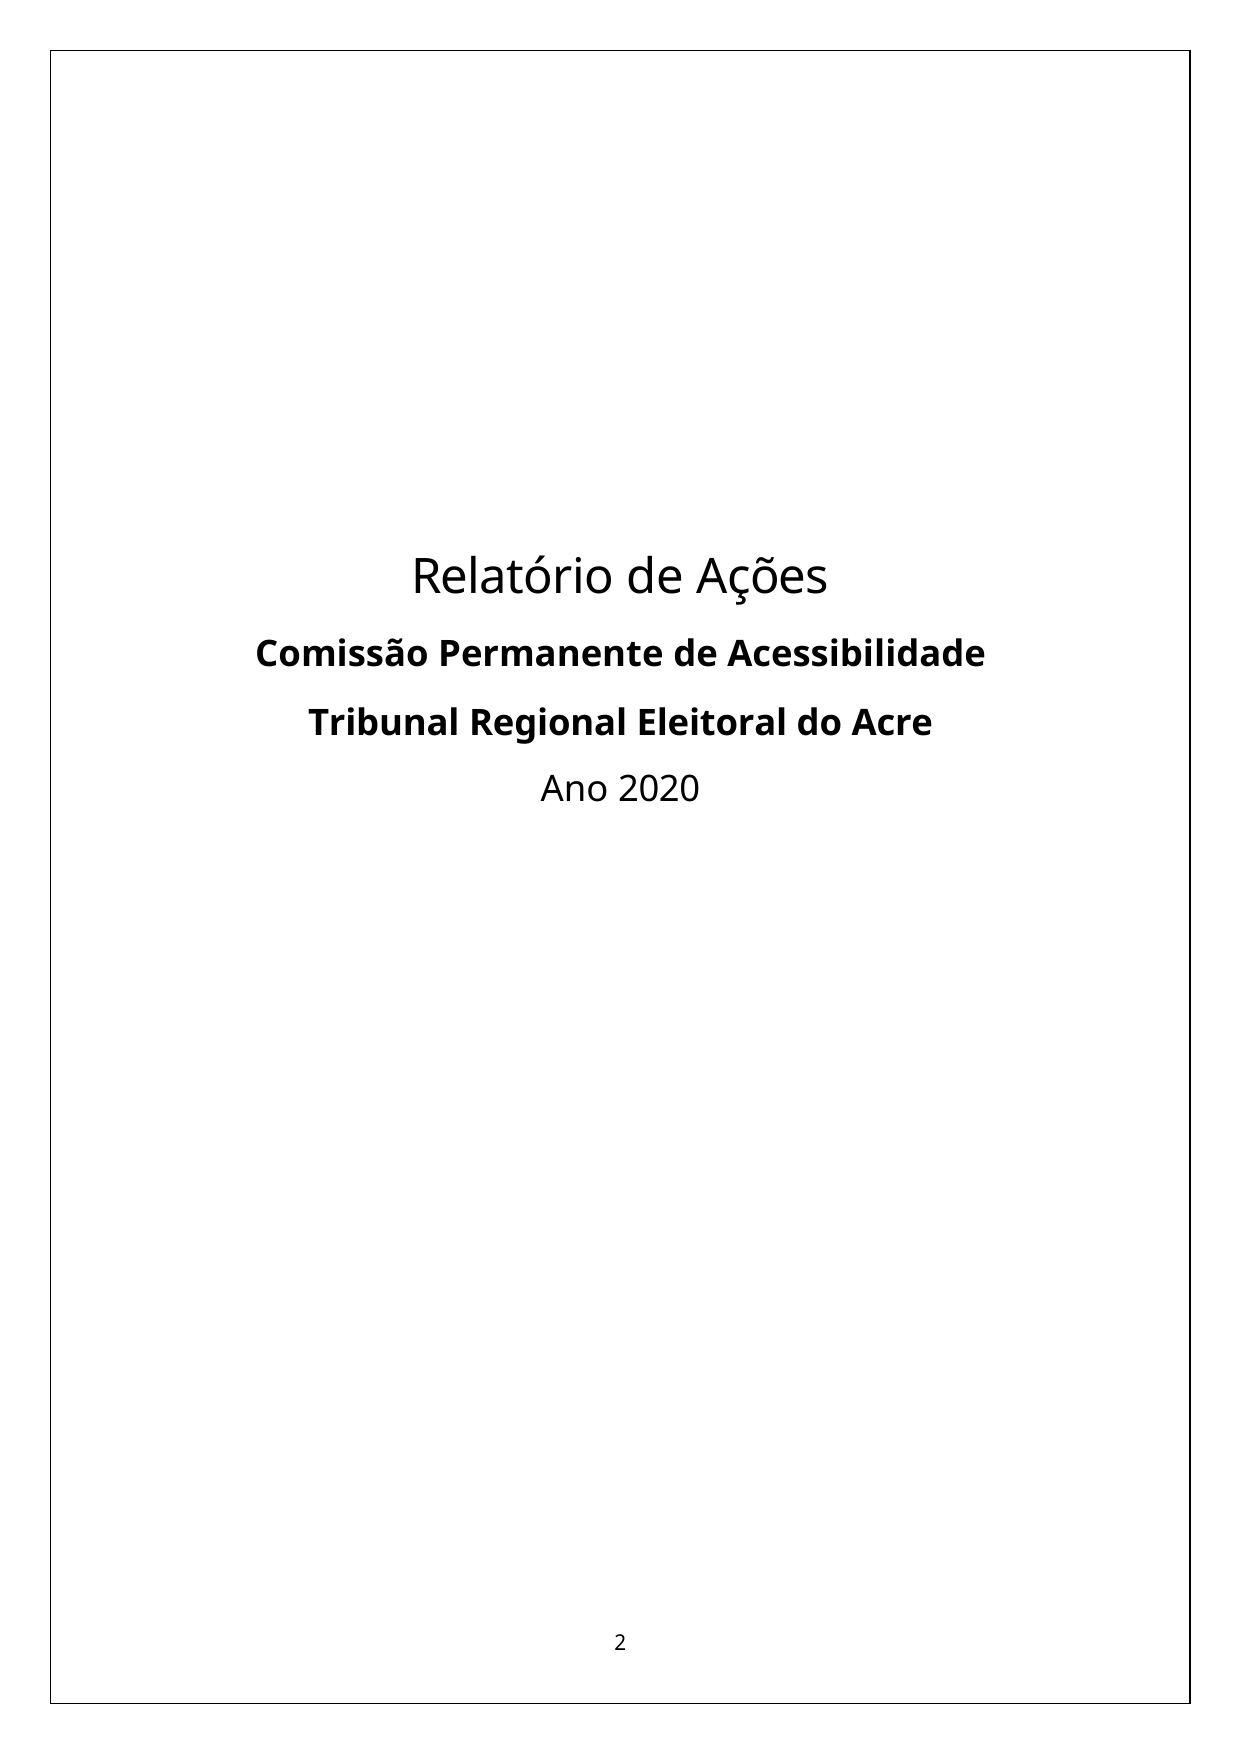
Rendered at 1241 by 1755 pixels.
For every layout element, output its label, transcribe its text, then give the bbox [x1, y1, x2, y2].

text Relatório de Ações [184, 541, 1056, 607]
text Comissão Permanente de Acessibilidade Tribunal Regional Eleitoral do Acre [184, 627, 1056, 746]
text Ano 2020 [184, 766, 1056, 810]
